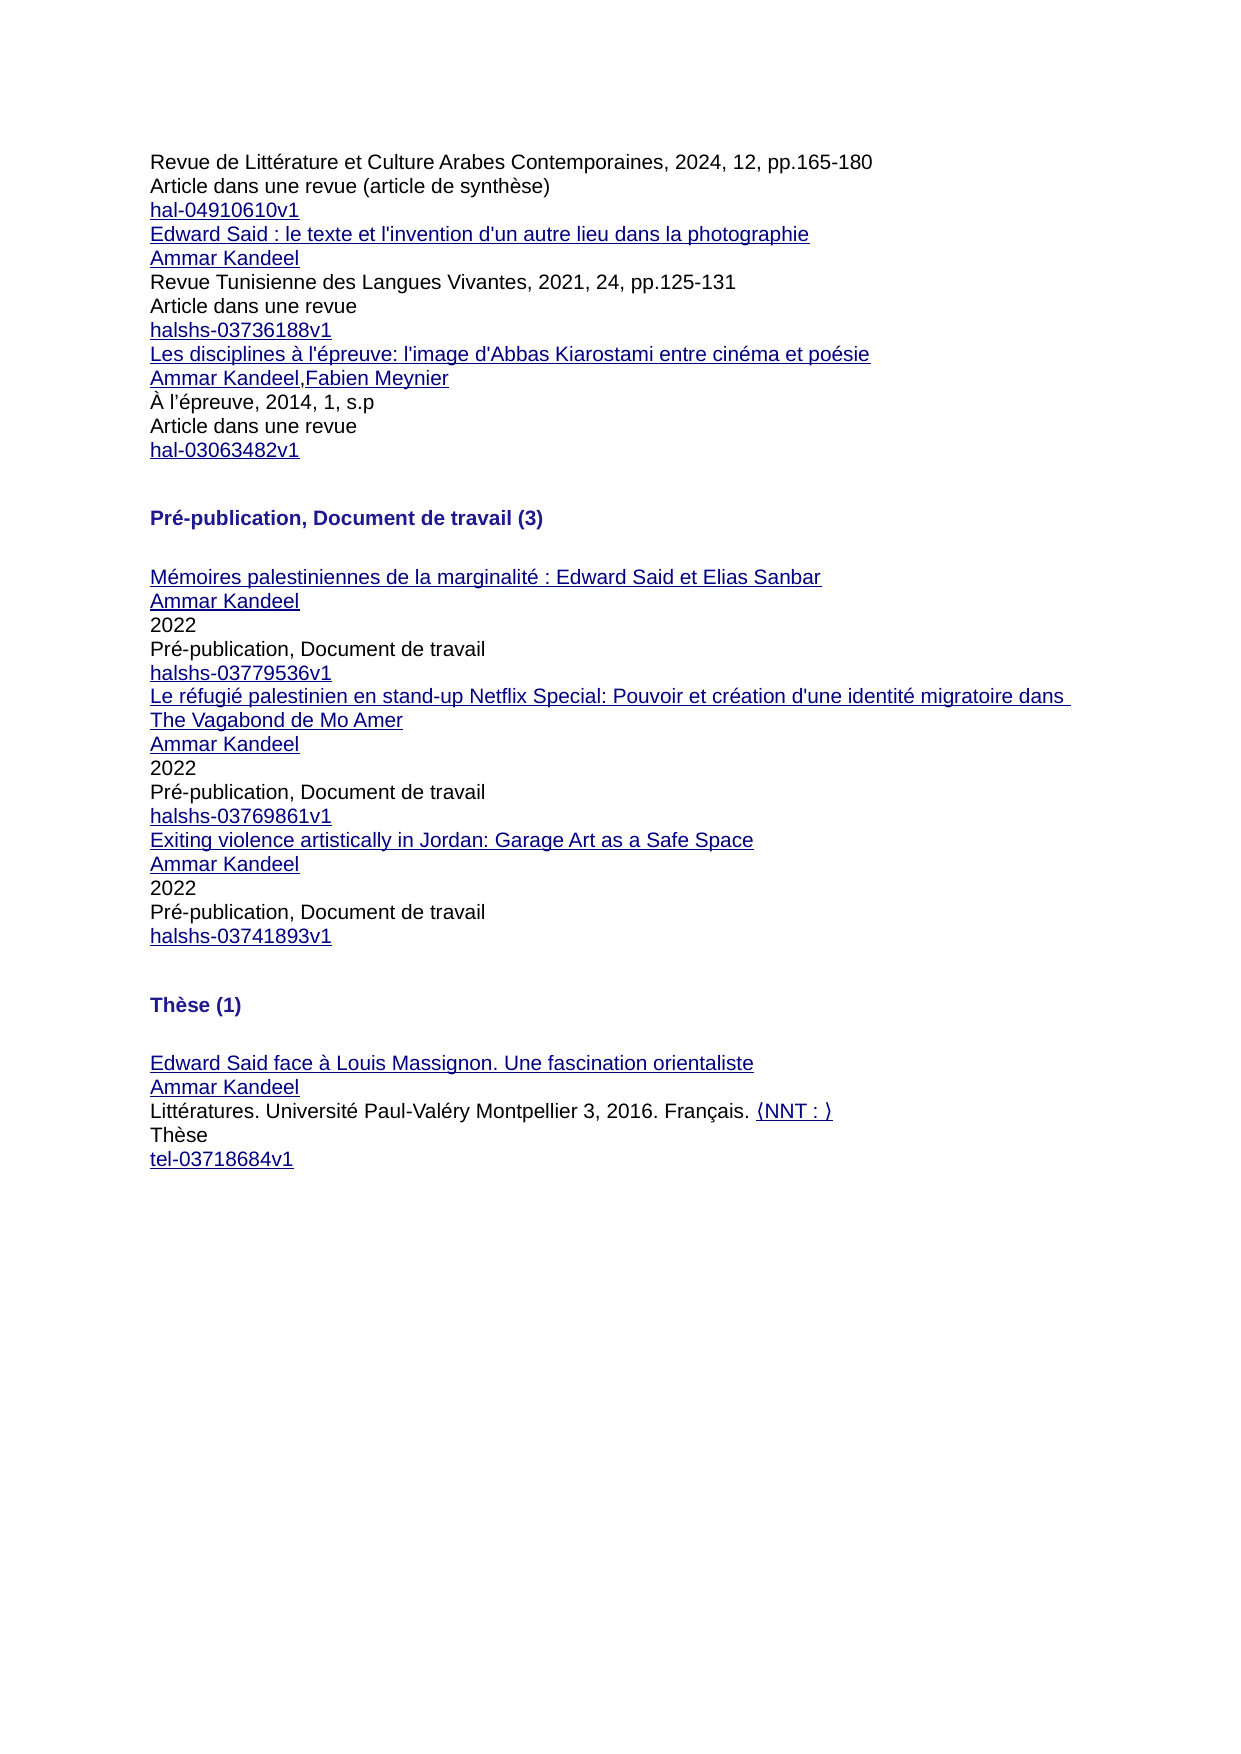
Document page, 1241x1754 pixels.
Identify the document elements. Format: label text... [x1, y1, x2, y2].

table_header Edward Said face à Louis Massignon. Une fascination orientaliste Ammar Kandeel Littératures. Université Paul-Valéry Montpellier 3, 2016. Français. ⟨NNT : ⟩ Thèse tel-03718684v1 [150, 1051, 1090, 1171]
table_header Revue de Littérature et Culture Arabes Contemporaines, 2024, 12, pp.165-180 Article dans une revue (article de synthèse) hal-04910610v1 [150, 150, 1090, 222]
subtitle Thèse (1) [150, 993, 1090, 1017]
table_cell Exiting violence artistically in Jordan: Garage Art as a Safe Space Ammar Kandeel 2022 Pré-publication, Document de travail halshs-03741893v1 [150, 828, 1090, 948]
table_cell Le réfugié palestinien en stand-up Netflix Special: Pouvoir et création d'une identité migratoire dans The Vagabond de Mo Amer Ammar Kandeel 2022 Pré-publication, Document de travail halshs-03769861v1 [150, 684, 1090, 828]
subtitle Pré-publication, Document de travail (3) [150, 506, 1090, 530]
table_header Mémoires palestiniennes de la marginalité : Edward Said et Elias Sanbar Ammar Kandeel 2022 Pré-publication, Document de travail halshs-03779536v1 [150, 565, 1090, 684]
table_cell Edward Said : le texte et l'invention d'un autre lieu dans la photographie Ammar Kandeel Revue Tunisienne des Langues Vivantes, 2021, 24, pp.125-131 Article dans une revue halshs-03736188v1 [150, 222, 1090, 342]
table_cell Les disciplines à l'épreuve: l'image d'Abbas Kiarostami entre cinéma et poésie Ammar Kandeel,Fabien Meynier À l’épreuve, 2014, 1, s.p Article dans une revue hal-03063482v1 [150, 342, 1090, 461]
